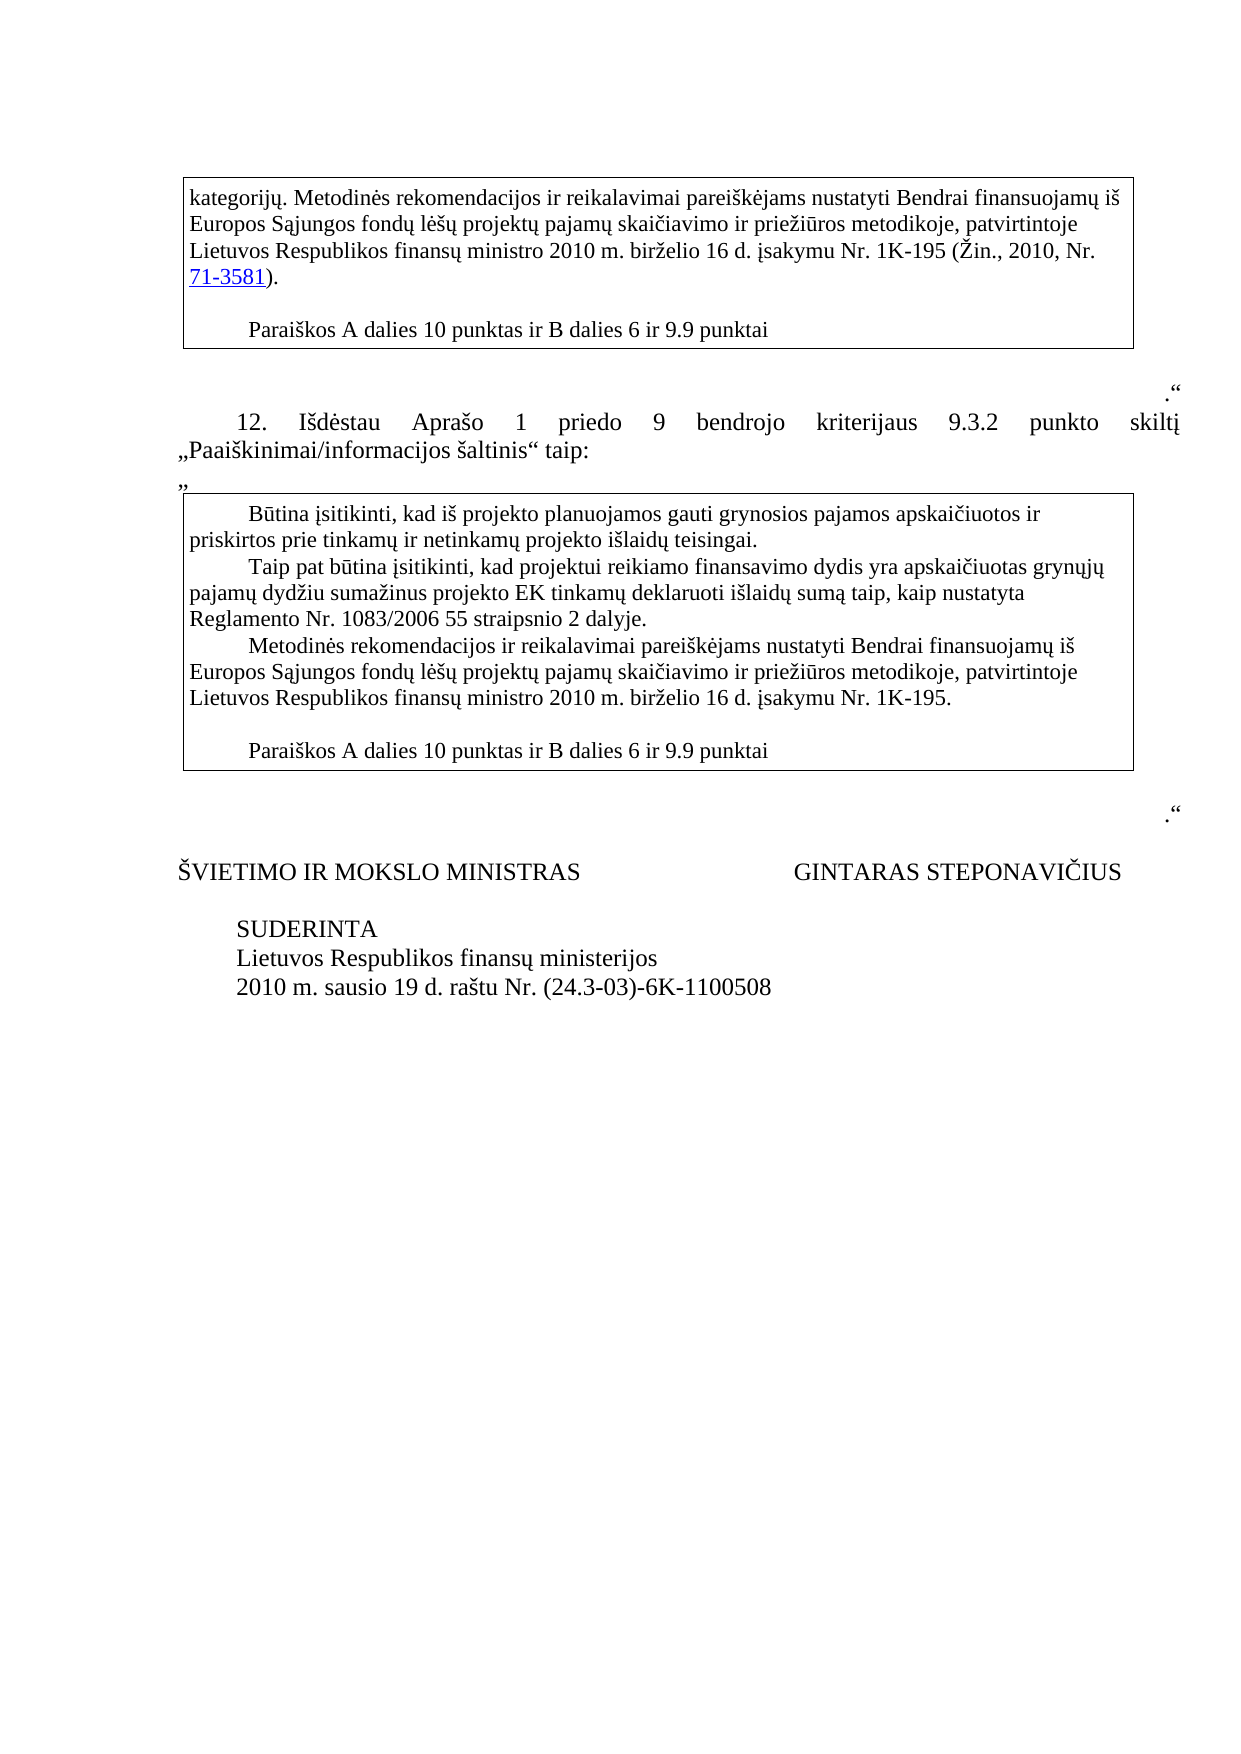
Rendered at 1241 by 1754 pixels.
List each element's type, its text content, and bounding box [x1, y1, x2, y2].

table_header Būtina įsitikinti, kad iš projekto planuojamos gauti grynosios pajamos apskaičiuotos ir priskirtos prie tinkamų ir netinkamų projekto išlaidų teisingai. Taip pat būtina įsitikinti, kad projektui reikiamo finansavimo dydis yra apskaičiuotas grynųjų pajamų dydžiu sumažinus projekto EK tinkamų deklaruoti išlaidų sumą taip, kaip nustatyta Reglamento Nr. 1083/2006 55 straipsnio 2 dalyje. Metodinės rekomendacijos ir reikalavimai pareiškėjams nustatyti Bendrai finansuojamų iš Europos Sąjungos fondų lėšų projektų pajamų skaičiavimo ir priežiūros metodikoje, patvirtintoje Lietuvos Respublikos finansų ministro 2010 m. birželio 16 d. įsakymu Nr. 1K-195. Paraiškos A dalies 10 punktas ir B dalies 6 ir 9.9 punktai [184, 494, 1133, 769]
text .“ [177, 378, 1181, 407]
text 2010 m. sausio 19 d. raštu Nr. (24.3-03)-6K-1100508 [177, 972, 1181, 1001]
text Švietimo ir mokslo ministras Gintaras Steponavičius [177, 857, 1181, 886]
table_header kategorijų. Metodinės rekomendacijos ir reikalavimai pareiškėjams nustatyti Bendrai finansuojamų iš Europos Sąjungos fondų lėšų projektų pajamų skaičiavimo ir priežiūros metodikoje, patvirtintoje Lietuvos Respublikos finansų ministro 2010 m. birželio 16 d. įsakymu Nr. 1K-195 (Žin., 2010, Nr. 71-3581). Paraiškos A dalies 10 punktas ir B dalies 6 ir 9.9 punktai [184, 178, 1133, 348]
text .“ [177, 799, 1181, 828]
text Lietuvos Respublikos finansų ministerijos [177, 943, 1181, 972]
text 12. Išdėstau Aprašo 1 priedo 9 bendrojo kriterijaus 9.3.2 punkto skiltį „Paaiškinimai/informacijos šaltinis“ taip: [177, 407, 1181, 464]
text „ [177, 464, 1181, 493]
text SUDERINTA [177, 914, 1181, 943]
